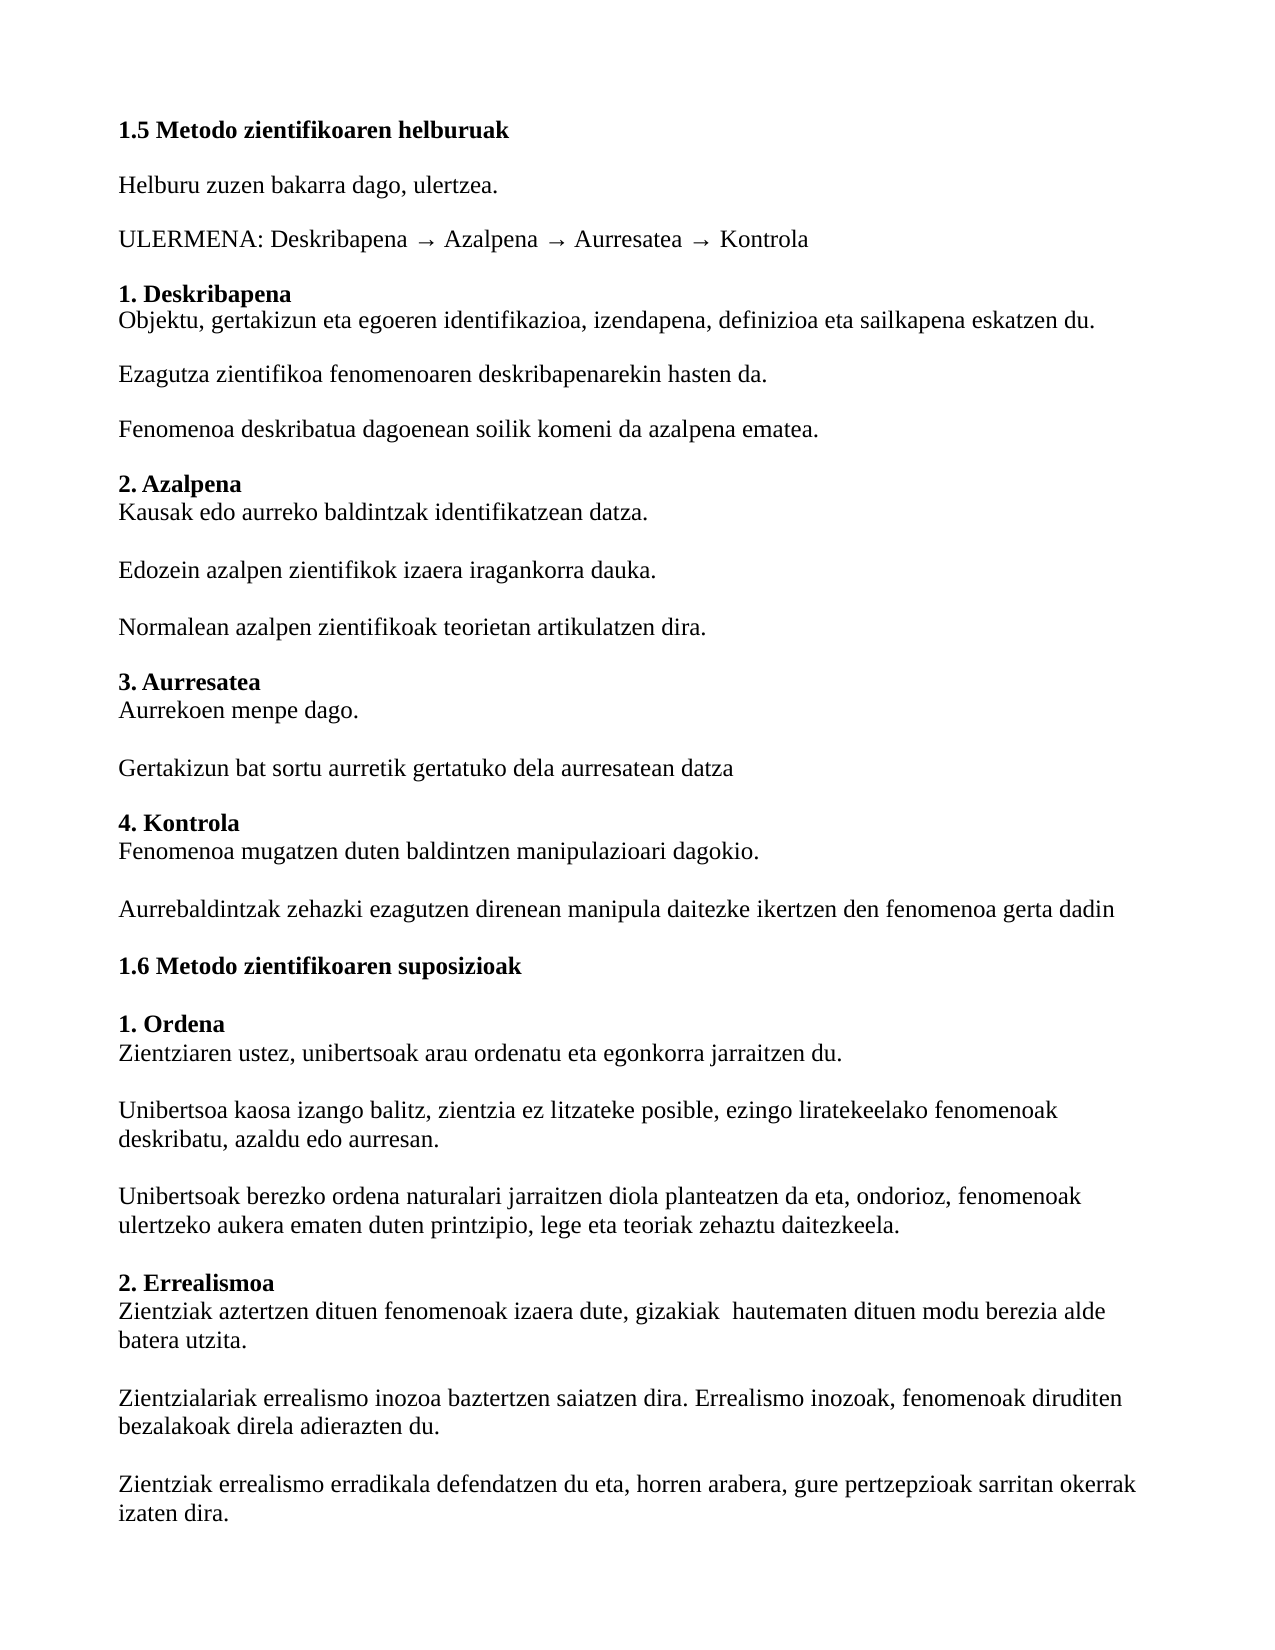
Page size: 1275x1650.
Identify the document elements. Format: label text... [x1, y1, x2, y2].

text 1.5 Metodo zientifikoaren helburuak [118, 118, 1157, 144]
text Fenomenoa deskribatua dagoenean soilik komeni da azalpena ematea. [118, 417, 1157, 443]
text Aurrebaldintzak zehazki ezagutzen direnean manipula daitezke ikertzen den fenomenoa gerta dadin [118, 894, 1157, 923]
text Aurrekoen menpe dago. [118, 696, 1157, 724]
text Zientziaren ustez, unibertsoak arau ordenatu eta egonkorra jarraitzen du. [118, 1038, 1157, 1066]
text 1. Deskribapena [118, 282, 1157, 308]
text 3. Aurresatea [118, 670, 1157, 696]
text 2. Azalpena [118, 471, 1157, 497]
text Zientziak errealismo erradikala defendatzen du eta, horren arabera, gure pertzepzioak sarritan okerrak izaten dira. [118, 1469, 1157, 1526]
text Unibertsoak berezko ordena naturalari jarraitzen diola planteatzen da eta, ondorioz, fenomenoak ulertzeko aukera ematen duten printzipio, lege eta teoriak zehaztu daitezkeela. [118, 1181, 1157, 1239]
text ULERMENA: Deskribapena → Azalpena → Aurresatea → Kontrola [118, 227, 1157, 253]
text Helburu zuzen bakarra dago, ulertzea. [118, 173, 1157, 198]
text 4. Kontrola [118, 811, 1157, 836]
text Unibertsoa kaosa izango balitz, zientzia ez litzateke posible, ezingo liratekeelako fenomenoak deskribatu, azaldu edo aurresan. [118, 1095, 1157, 1153]
text Objektu, gertakizun eta egoeren identifikazioa, izendapena, definizioa eta sailkapena eskatzen du. [118, 308, 1157, 333]
text Gertakizun bat sortu aurretik gertatuko dela aurresatean datza [118, 753, 1157, 782]
text Fenomenoa mugatzen duten baldintzen manipulazioari dagokio. [118, 836, 1157, 865]
text 2. Errealismoa [118, 1268, 1157, 1296]
text 1. Ordena [118, 1009, 1157, 1038]
text Normalean azalpen zientifikoak teorietan artikulatzen dira. [118, 612, 1157, 641]
text Edozein azalpen zientifikok izaera iragankorra dauka. [118, 555, 1157, 583]
text Zientzialariak errealismo inozoa baztertzen saiatzen dira. Errealismo inozoak, fenomenoak diruditen bezalakoak direla adierazten du. [118, 1383, 1157, 1440]
text Ezagutza zientifikoa fenomenoaren deskribapenarekin hasten da. [118, 362, 1157, 388]
text Kausak edo aurreko baldintzak identifikatzean datza. [118, 497, 1157, 526]
text 1.6 Metodo zientifikoaren suposizioak [118, 951, 1157, 980]
text Zientziak aztertzen dituen fenomenoak izaera dute, gizakiak hautematen dituen modu berezia alde batera utzita. [118, 1296, 1157, 1354]
